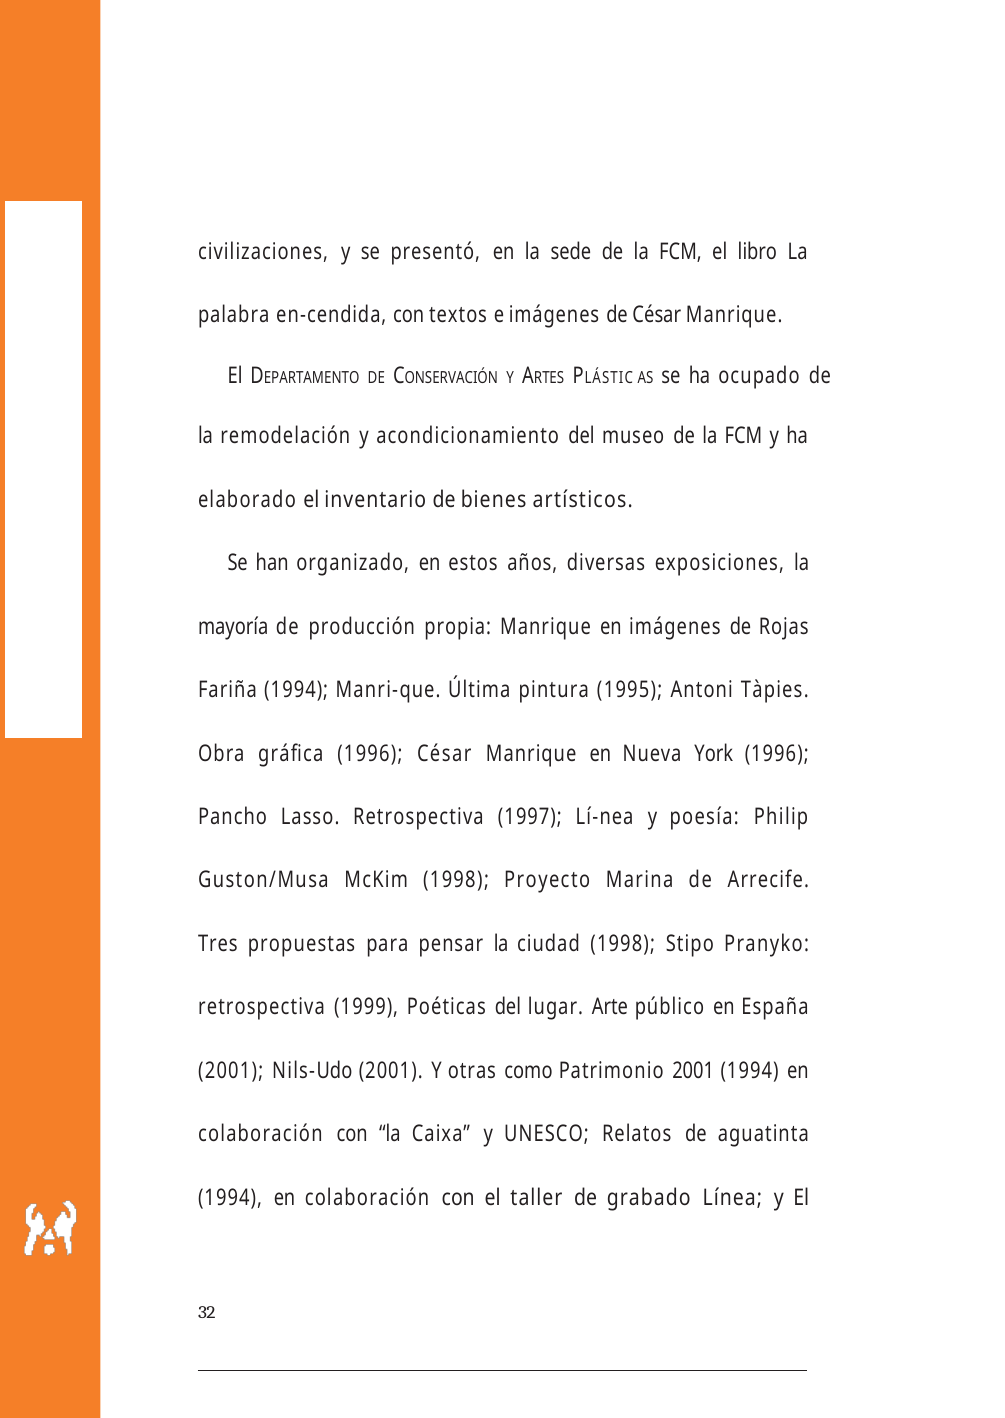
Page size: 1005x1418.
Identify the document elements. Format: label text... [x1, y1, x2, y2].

text El DEPARTAMENTO DE CONSERVACIÓN Y ARTES PLÁSTIC AS se ha ocupado de [227, 362, 960, 388]
text civilizaciones, y se presentó, en la sede de la FCM, el libro La palabra en-cendida, con textos e imágenes de César Manrique. [198, 235, 808, 330]
text La FCM 1993-1995 [7, 201, 82, 738]
text la remodelación y acondicionamiento del museo de la FCM y ha elaborado el inventario de bienes artísticos. [198, 419, 808, 514]
text Se han organizado, en estos años, diversas exposiciones, la mayoría de producción propia: Manrique en imágenes de Rojas Fariña (1994); Manri-que. Última pintura (1995); Antoni Tàpies. Obra gráfica (1996); César Manrique en Nueva York (1996); Pancho Lasso. Retrospectiva (1997); Lí-nea y poesía: Philip Guston/Musa McKim (1998); Proyecto Marina de Arrecife. Tres propuestas para pensar la ciudad (1998); Stipo Pranyko: retrospectiva (1999), Poéticas del lugar. Arte público en España (2001); Nils-Udo (2001). Y otras como Patrimonio 2001 (1994) en colaboración con “la Caixa” y UNESCO; Relatos de aguatinta (1994), en colaboración con el taller de grabado Línea; y El [198, 546, 809, 1212]
